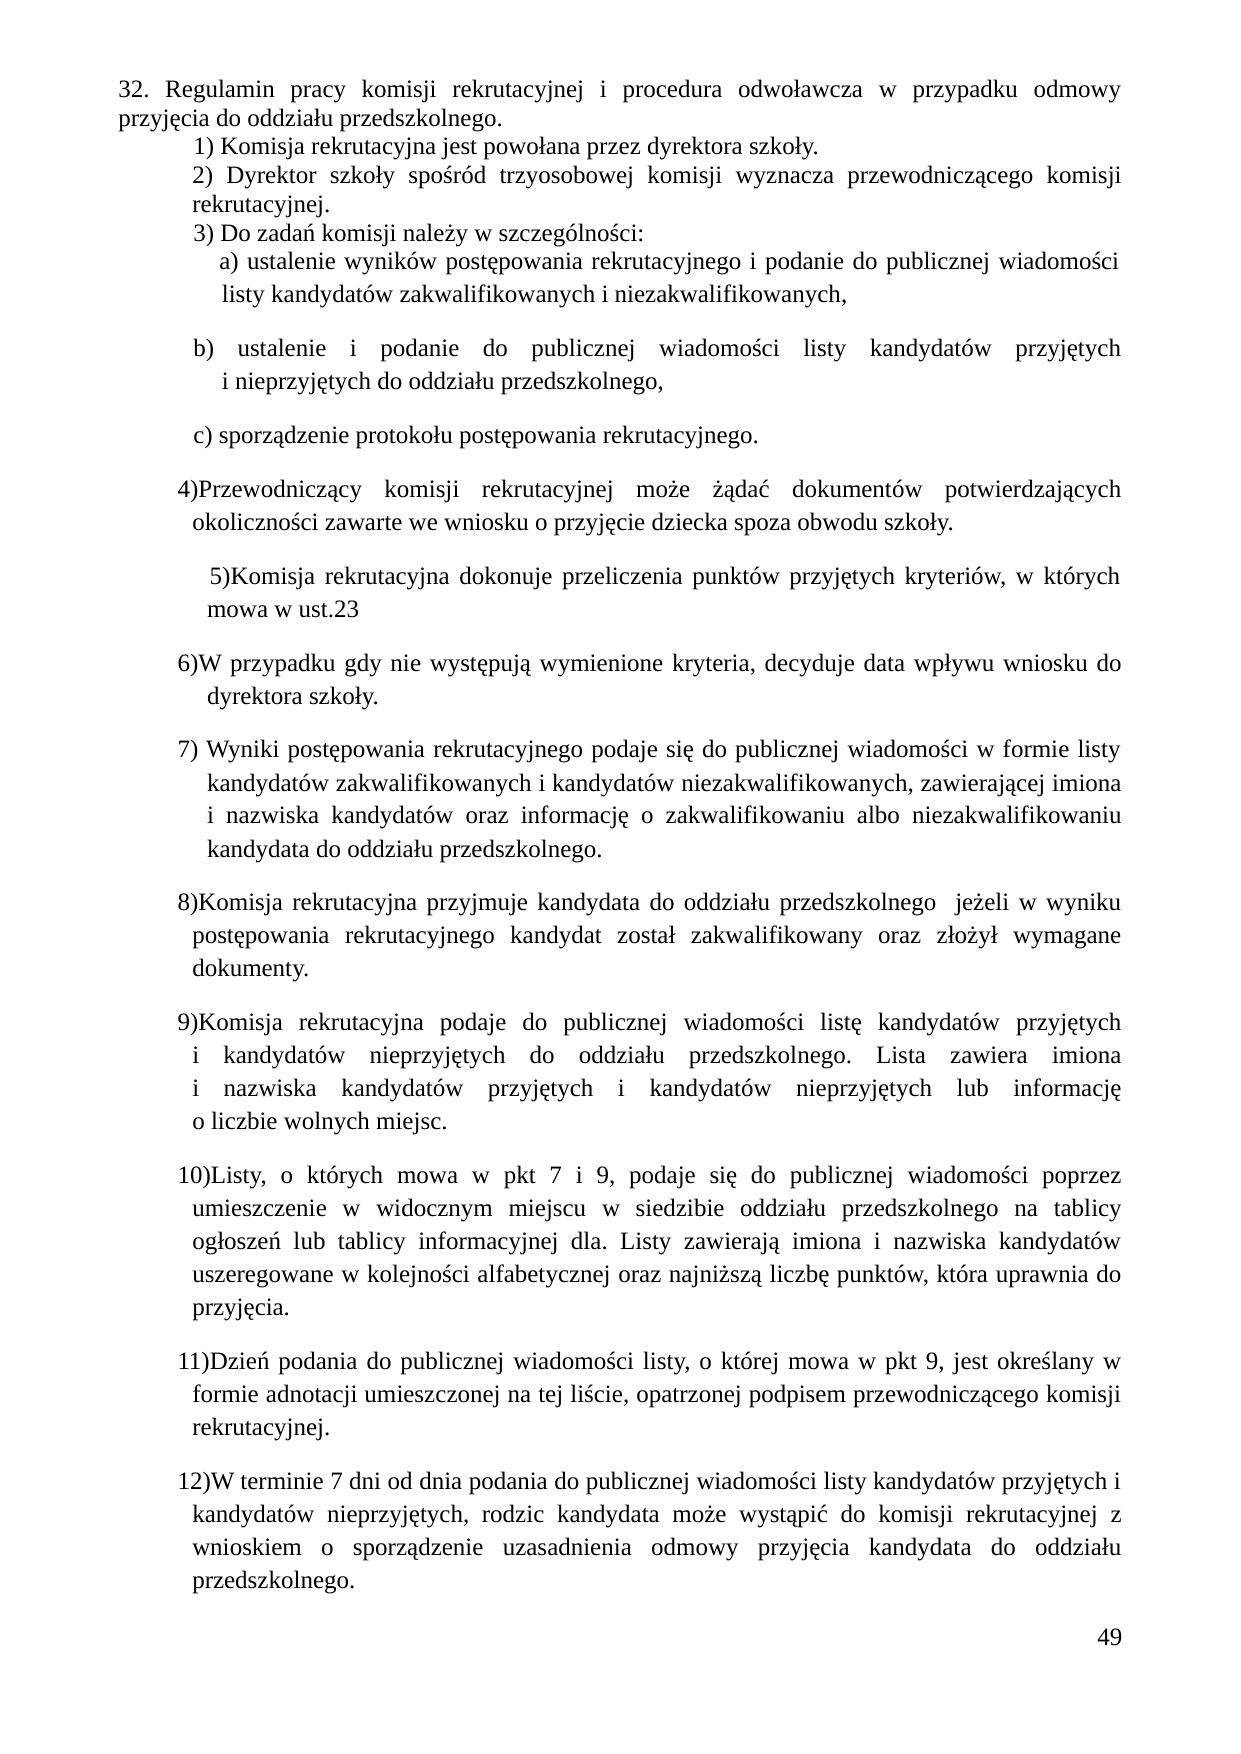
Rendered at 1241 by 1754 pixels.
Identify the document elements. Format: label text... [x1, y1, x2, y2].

text 6)W przypadku gdy nie występują wymienione kryteria, decyduje data wpływu wniosku do dyrektora szkoły. [177, 648, 1122, 709]
text 5)Komisja rekrutacyjna dokonuje przeliczenia punktów przyjętych kryteriów, w których mowa w ust.23 [103, 561, 1122, 623]
text 1) Komisja rekrutacyjna jest powołana przez dyrektora szkoły. [193, 131, 1122, 160]
text 7) Wyniki postępowania rekrutacyjnego podaje się do publicznej wiadomości w formie listy kandydatów zakwalifikowanych i kandydatów niezakwalifikowanych, zawierającej imiona i nazwiska kandydatów oraz informację o zakwalifikowaniu albo niezakwalifikowaniu kandydata do oddziału przedszkolnego. [177, 734, 1122, 862]
text 8)Komisja rekrutacyjna przyjmuje kandydata do oddziału przedszkolnego jeżeli w wyniku postępowania rekrutacyjnego kandydat został zakwalifikowany oraz złożył wymagane dokumenty. [177, 887, 1122, 982]
text 9)Komisja rekrutacyjna podaje do publicznej wiadomości listę kandydatów przyjętych i kandydatów nieprzyjętych do oddziału przedszkolnego. Lista zawiera imiona i nazwiska kandydatów przyjętych i kandydatów nieprzyjętych lub informację o liczbie wolnych miejsc. [177, 1007, 1122, 1135]
text a) ustalenie wyników postępowania rekrutacyjnego i podanie do publicznej wiadomości listy kandydatów zakwalifikowanych i niezakwalifikowanych, [118, 246, 1122, 308]
text 3) Do zadań komisji należy w szczególności: [193, 218, 1122, 246]
text 10)Listy, o których mowa w pkt 7 i 9, podaje się do publicznej wiadomości poprzez umieszczenie w widocznym miejscu w siedzibie oddziału przedszkolnego na tablicy ogłoszeń lub tablicy informacyjnej dla. Listy zawierają imiona i nazwiska kandydatów uszeregowane w kolejności alfabetycznej oraz najniższą liczbę punktów, która uprawnia do przyjęcia. [177, 1160, 1122, 1321]
text 11)Dzień podania do publicznej wiadomości listy, o której mowa w pkt 9, jest określany w formie adnotacji umieszczonej na tej liście, opatrzonej podpisem przewodniczącego komisji rekrutacyjnej. [177, 1346, 1122, 1441]
text 4)Przewodniczący komisji rekrutacyjnej może żądać dokumentów potwierdzających okoliczności zawarte we wniosku o przyjęcie dziecka spoza obwodu szkoły. [177, 474, 1122, 536]
list 2) Dyrektor szkoły spośród trzyosobowej komisji wyznacza przewodniczącego komisji rekrutacyjnej. [192, 160, 1122, 218]
text c) sporządzenie protokołu postępowania rekrutacyjnego. [193, 420, 1122, 449]
text 32. Regulamin pracy komisji rekrutacyjnej i procedura odwoławcza w przypadku odmowy przyjęcia do oddziału przedszkolnego. [118, 74, 1122, 131]
text b) ustalenie i podanie do publicznej wiadomości listy kandydatów przyjętych i nieprzyjętych do oddziału przedszkolnego, [193, 333, 1122, 395]
text 12)W terminie 7 dni od dnia podania do publicznej wiadomości listy kandydatów przyjętych i kandydatów nieprzyjętych, rodzic kandydata może wystąpić do komisji rekrutacyjnej z wnioskiem o sporządzenie uzasadnienia odmowy przyjęcia kandydata do oddziału przedszkolnego. [177, 1466, 1122, 1594]
